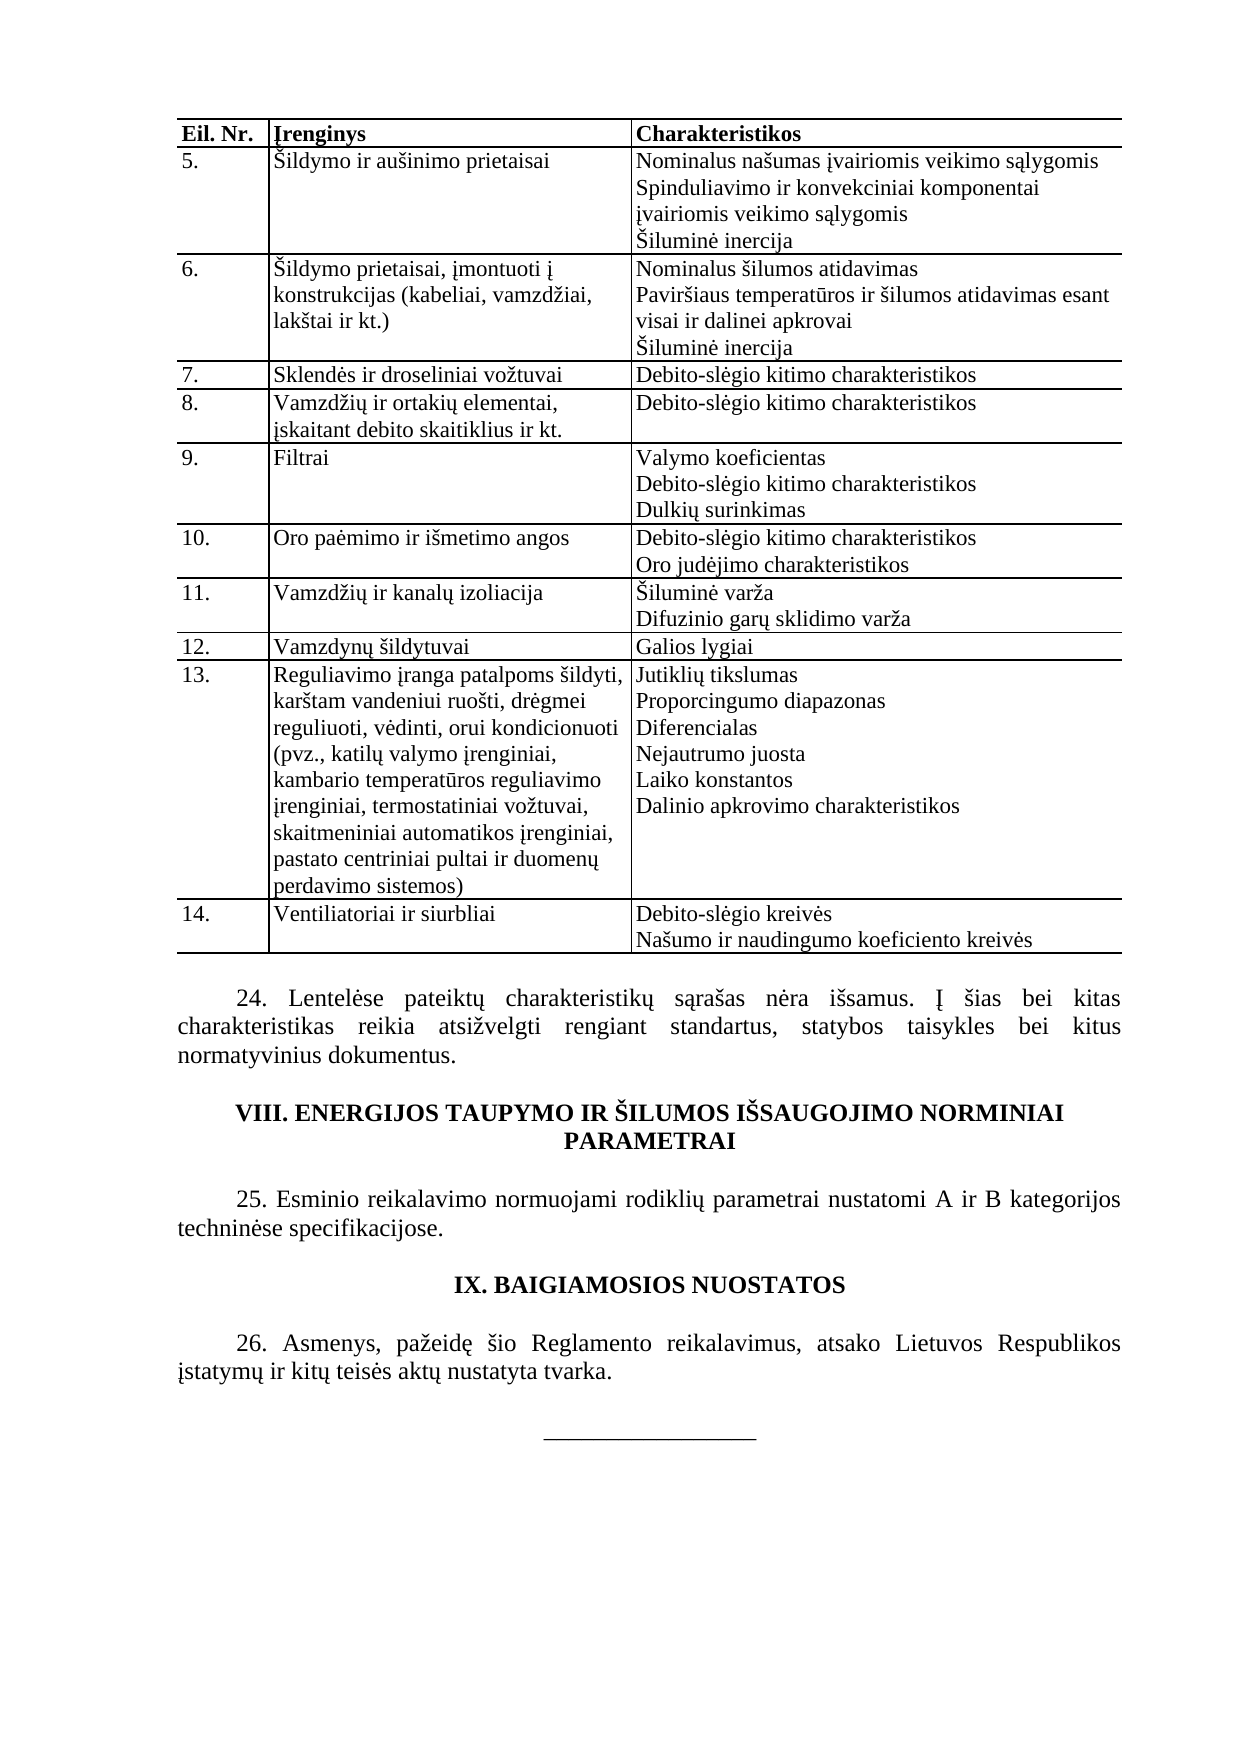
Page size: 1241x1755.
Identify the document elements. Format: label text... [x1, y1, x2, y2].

text 26. Asmenys, pažeidę šio Reglamento reikalavimus, atsako Lietuvos Respublikos įstatymų ir kitų teisės aktų nustatyta tvarka. [177, 1328, 1122, 1385]
text 25. Esminio reikalavimo normuojami rodiklių parametrai nustatomi A ir B kategorijos techninėse specifikacijose. [177, 1184, 1122, 1241]
table_cell Vamzdžių ir kanalų izoliacija [270, 579, 631, 631]
table_cell 14. [177, 900, 268, 952]
table_cell Šildymo ir aušinimo prietaisai [270, 148, 631, 253]
text VIII. ENERGIJOS TAUPYMO IR ŠILUMOS IŠSAUGOJIMO NORMINIAI PARAMETRAI [177, 1098, 1122, 1155]
table_cell Filtrai [270, 444, 631, 523]
text IX. BAIGIAMOSIOS NUOSTATOS [177, 1270, 1122, 1299]
table_cell 12. [177, 633, 181, 659]
text _________________ [177, 1414, 1122, 1443]
text 24. Lentelėse pateiktų charakteristikų sąrašas nėra išsamus. Į šias bei kitas charakteristikas reikia atsižvelgti rengiant standartus, statybos taisykles bei kitus normatyvinius dokumentus. [177, 983, 1122, 1069]
table_cell 8. [177, 390, 268, 442]
table_cell 13. [177, 661, 268, 898]
table_cell 9. [177, 444, 268, 523]
table_cell 7. [177, 362, 181, 388]
table_cell Jutiklių tikslumas Proporcingumo diapazonas Diferencialas Nejautrumo juosta Laiko konstantos Dalinio apkrovimo charakteristikos [632, 661, 1122, 898]
table_cell 10. [177, 525, 268, 577]
table_cell 6. [177, 255, 268, 360]
table_cell 11. [177, 579, 268, 631]
table_cell Oro paėmimo ir išmetimo angos [270, 525, 631, 577]
table_cell Ventiliatoriai ir siurbliai [270, 900, 631, 952]
table_cell Šildymo prietaisai, įmontuoti į konstrukcijas (kabeliai, vamzdžiai, lakštai ir kt.) [270, 255, 631, 360]
table_cell 5. [177, 148, 268, 253]
table_cell Debito-slėgio kitimo charakteristikos [632, 390, 1122, 442]
